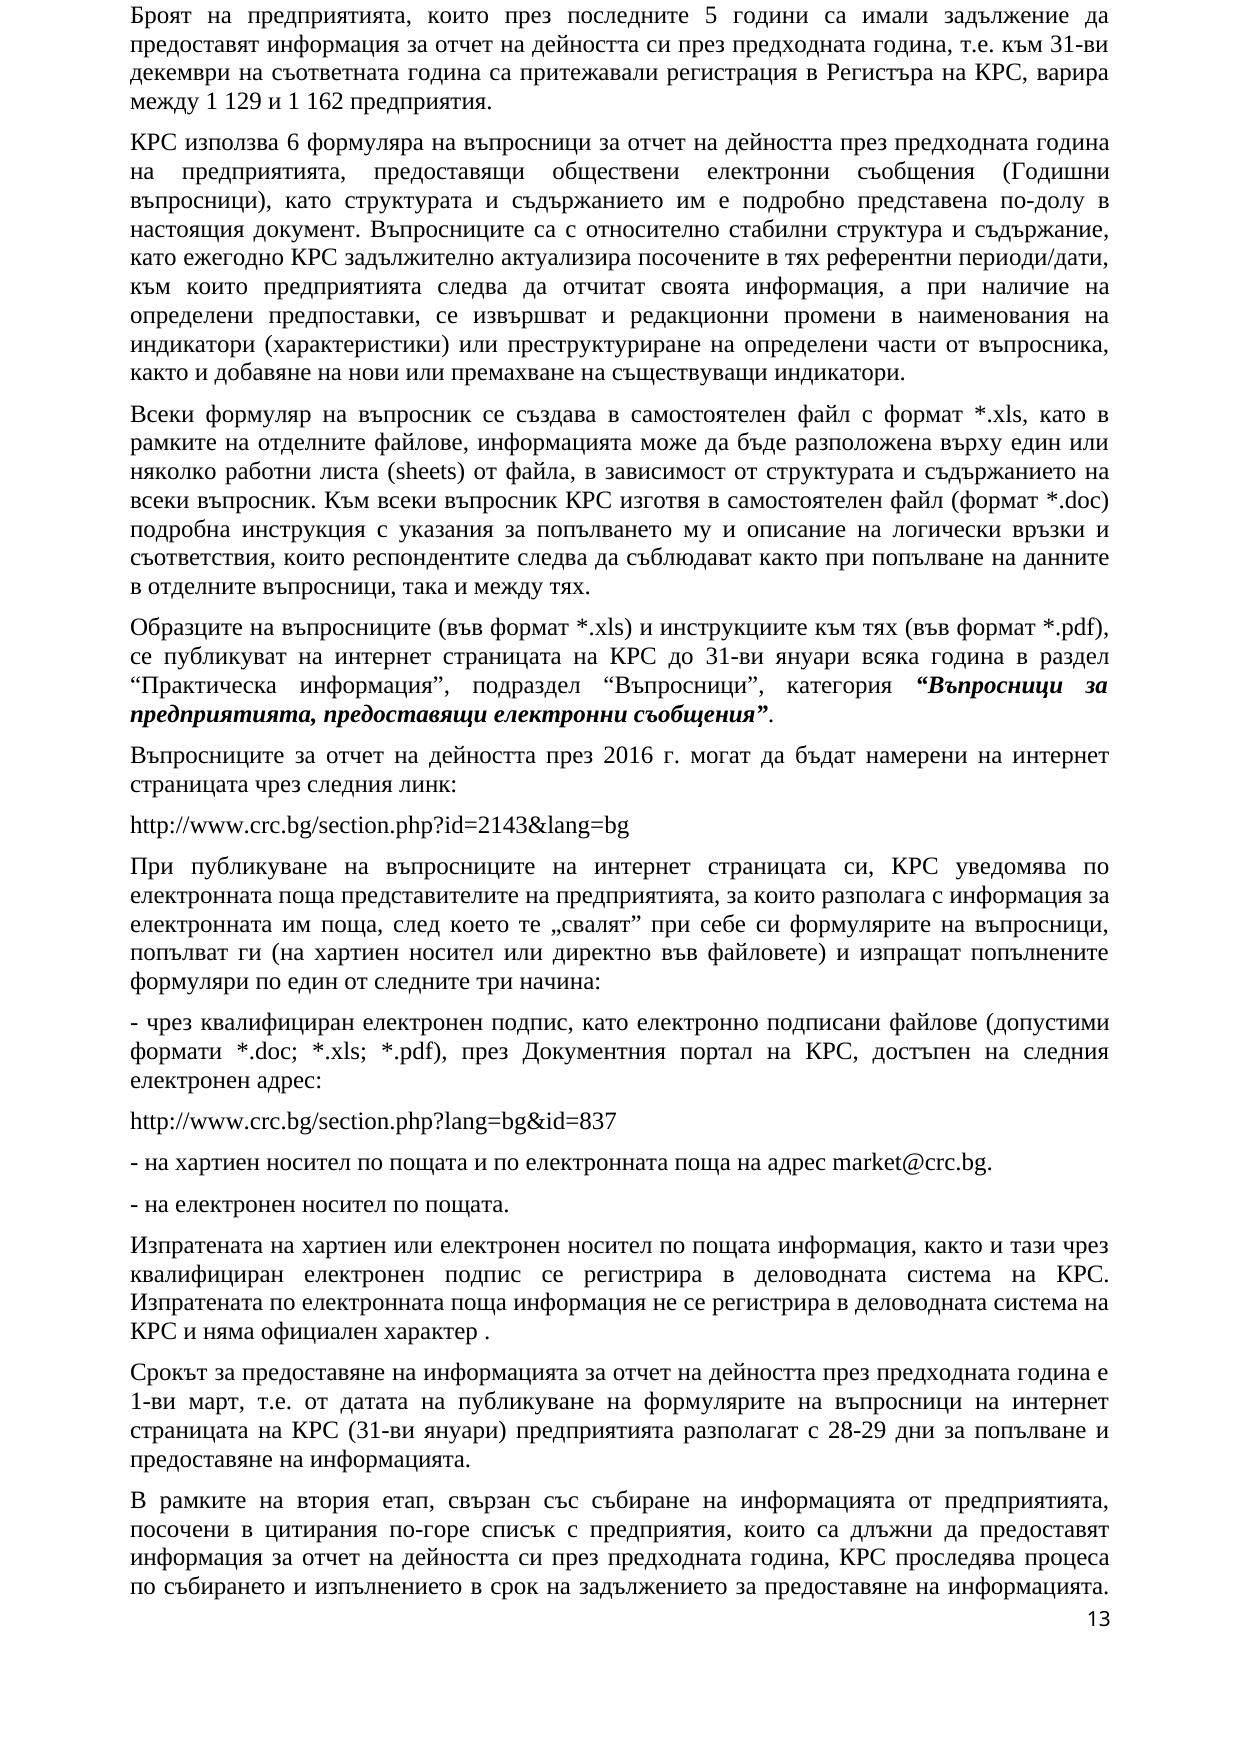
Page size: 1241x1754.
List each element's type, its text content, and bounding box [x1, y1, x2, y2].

text КРС използва 6 формуляра на въпросници за отчет на дейността през предходната година на предприятията, предоставящи обществени електронни съобщения (Годишни въпросници), като структурата и съдържанието им е подробно представена по-долу в настоящия документ. Въпросниците са с относително стабилни структура и съдържание, като ежегодно КРС задължително актуализира посочените в тях референтни периоди/дати, към които предприятията следва да отчитат своята информация, а при наличие на определени предпоставки, се извършват и редакционни промени в наименования на индикатори (характеристики) или преструктуриране на определени части от въпросника, както и добавяне на нови или премахване на съществуващи индикатори. [130, 127, 1110, 386]
text Образците на въпросниците (във формат *.xls) и инструкциите към тях (във формат *.pdf), се публикуват на интернет страницата на КРС до 31-ви януари всяка година в раздел “Практическа информация”, подраздел “Въпросници”, категория “Въпросници за предприятията, предоставящи електронни съобщения”. [130, 612, 1110, 727]
text Въпросниците за отчет на дейността през 2016 г. могат да бъдат намерени на интернет страницата чрез следния линк: [130, 740, 1110, 797]
text Всеки формуляр на въпросник се създава в самостоятелен файл с формат *.xls, като в рамките на отделните файлове, информацията може да бъде разположена върху един или няколко работни листа (sheets) от файла, в зависимост от структурата и съдържанието на всеки въпросник. Към всеки въпросник КРС изготвя в самостоятелен файл (формат *.doc) подробна инструкция с указания за попълването му и описание на логически връзки и съответствия, които респондентите следва да съблюдават както при попълване на данните в отделните въпросници, така и между тях. [130, 399, 1110, 600]
text При публикуване на въпросниците на интернет страницата си, КРС уведомява по електронната поща представителите на предприятията, за които разполага с информация за електронната им поща, след което те „свалят” при себе си формулярите на въпросници, попълват ги (на хартиен носител или директно във файловете) и изпращат попълнените формуляри по един от следните три начина: [130, 851, 1110, 995]
text - чрез квалифициран електронен подпис, като електронно подписани файлове (допустими формати *.doc; *.xls; *.pdf), през Документния портал на КРС, достъпен на следния електронен адрес: [130, 1007, 1110, 1094]
text - на електронен носител по пощата. [130, 1189, 1110, 1217]
text - на хартиен носител по пощата и по електронната поща на адрес market@crc.bg. [130, 1147, 1110, 1176]
text http://www.crc.bg/section.php?id=2143&lang=bg [130, 810, 1110, 839]
text Изпратената на хартиен или електронен носител по пощата информация, както и тази чрез квалифициран електронен подпис се регистрира в деловодната система на КРС. Изпратената по електронната поща информация не се регистрира в деловодната система на КРС и няма официален характер . [130, 1230, 1110, 1345]
text Броят на предприятията, които през последните 5 години са имали задължение да предоставят информация за отчет на дейността си през предходната година, т.е. към 31-ви декември на съответната година са притежавали регистрация в Регистъра на КРС, варира между 1 129 и 1 162 предприятия. [130, 0, 1110, 115]
text Срокът за предоставяне на информацията за отчет на дейността през предходната година е 1-ви март, т.е. от датата на публикуване на формулярите на въпросници на интернет страницата на КРС (31-ви януари) предприятията разполагат с 28-29 дни за попълване и предоставяне на информацията. [130, 1357, 1110, 1472]
text В рамките на втория етап, свързан със събиране на информацията от предприятията, посочени в цитирания по-горе списък с предприятия, които са длъжни да предоставят информация за отчет на дейността си през предходната година, КРС проследява процеса по събирането и изпълнението в срок на задължението за предоставяне на информацията. [130, 1485, 1110, 1600]
text http://www.crc.bg/section.php?lang=bg&id=837 [130, 1106, 1110, 1135]
